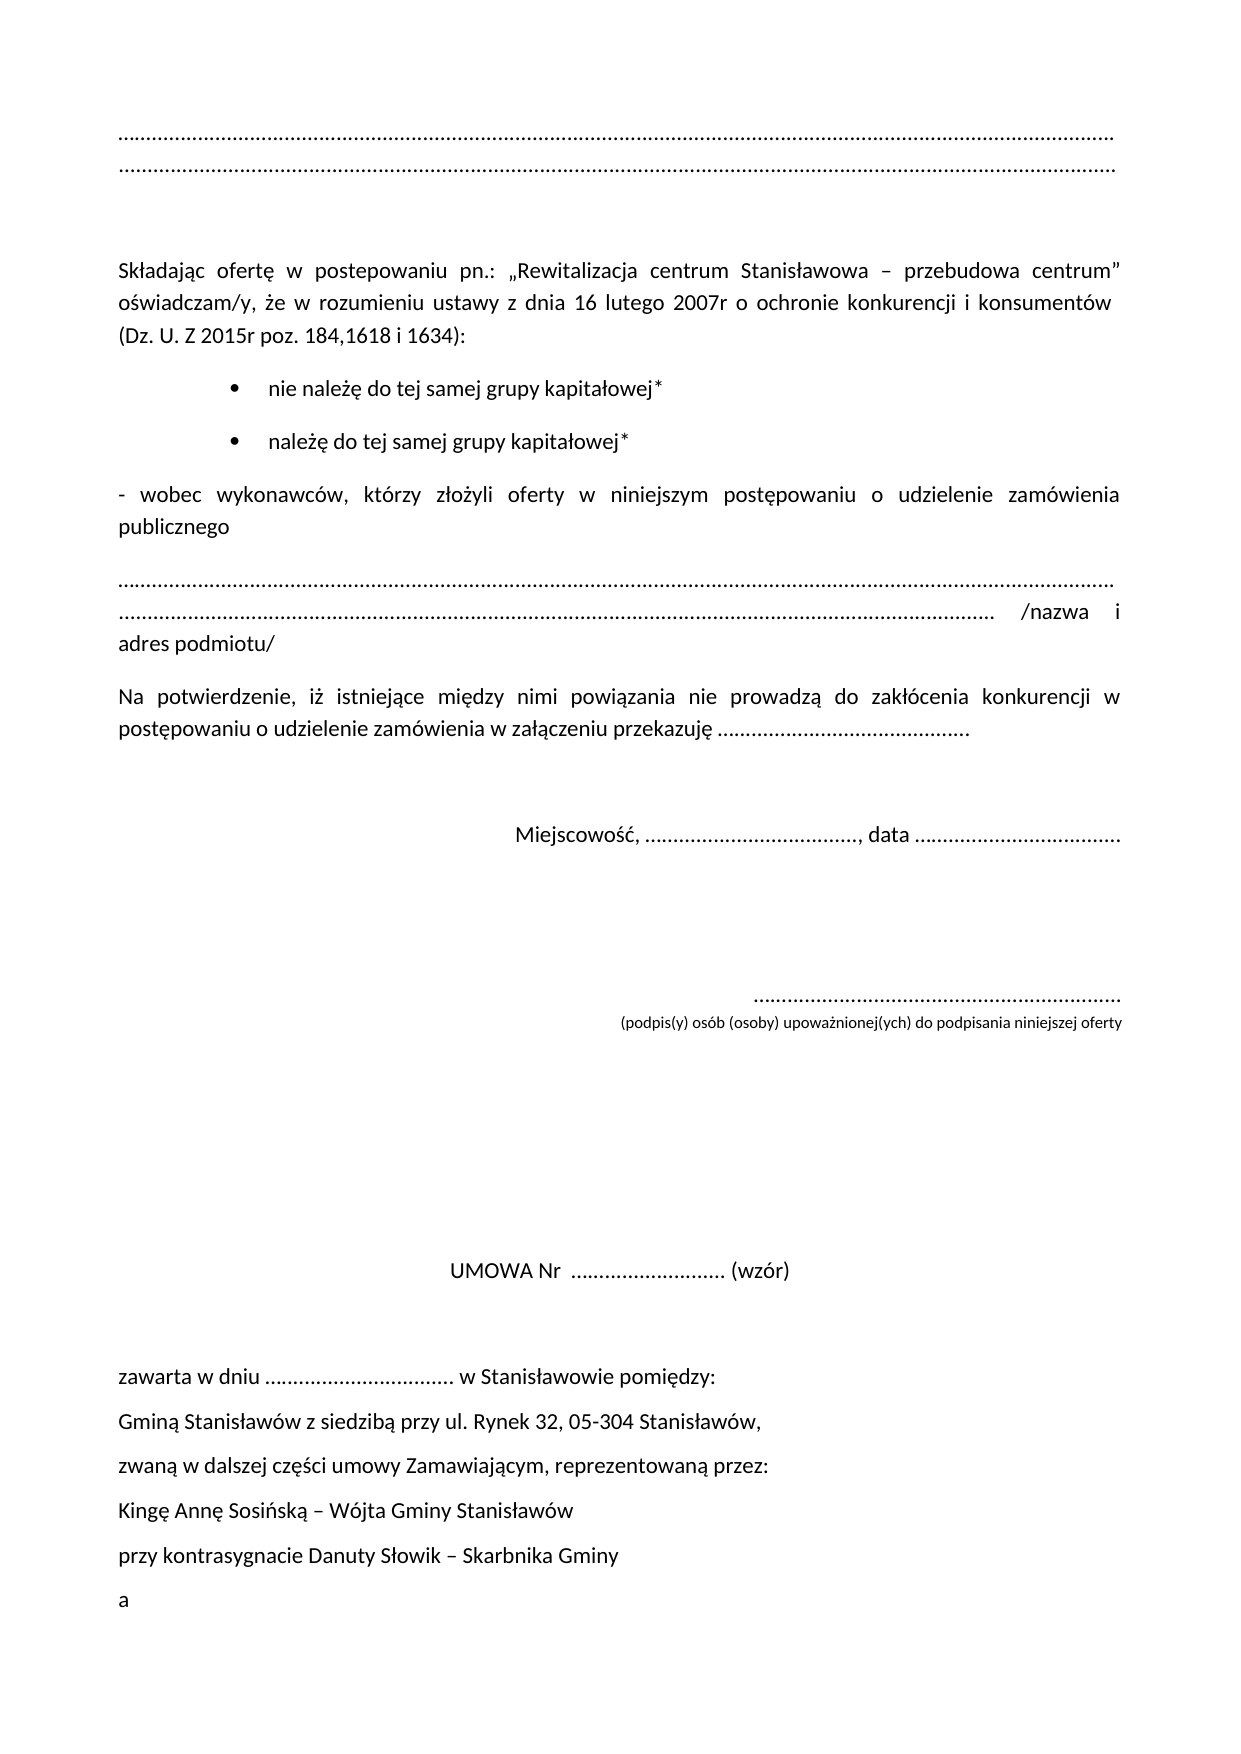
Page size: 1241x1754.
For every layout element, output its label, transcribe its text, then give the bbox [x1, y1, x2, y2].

text …....................................................................................................................................................................................................................................................................................................................................................... [118, 118, 1122, 178]
text Gminą Stanisławów z siedzibą przy ul. Rynek 32, 05-304 Stanisławów, [118, 1407, 1122, 1435]
text zwaną w dalszej części umowy Zamawiającym, reprezentowaną przez: [118, 1451, 1122, 1479]
text Miejscowość, ….................................., data …................................. [118, 821, 1122, 849]
text przy kontrasygnacie Danuty Słowik – Skarbnika Gminy [118, 1541, 1122, 1569]
text a [118, 1586, 1122, 1613]
text UMOWA Nr …........................ (wzór) [118, 1256, 1122, 1284]
text (podpis(y) osób (osoby) upoważnionej(ych) do podpisania niniejszej oferty [561, 1012, 1122, 1032]
text zawarta w dniu ….............................. w Stanisławowie pomiędzy: [118, 1362, 1122, 1390]
text - wobec wykonawców, którzy złożyli oferty w niniejszym postępowaniu o udzielenie zamówienia publicznego [118, 480, 1122, 540]
text Składając ofertę w postepowaniu pn.: „Rewitalizacja centrum Stanisławowa – przebudowa centrum” oświadczam/y, że w rozumieniu ustawy z dnia 16 lutego 2007r o ochronie konkurencji i konsumentów (Dz. U. Z 2015r poz. 184,1618 i 1634): [118, 256, 1122, 349]
text Kingę Annę Sosińską – Wójta Gminy Stanisławów [118, 1496, 1122, 1524]
text Na potwierdzenie, iż istniejące między nimi powiązania nie prowadzą do zakłócenia konkurencji w postępowaniu o udzielenie zamówienia w załączeniu przekazuję …......................................... [118, 682, 1122, 743]
text …............................................................. [634, 980, 1122, 1008]
text ….................................................................................................................................................................................................................................................................................................................................. /nazwa i adres podmiotu/ [118, 565, 1122, 657]
list nie należę do tej samej grupy kapitałowej* [231, 374, 1122, 402]
list należę do tej samej grupy kapitałowej* [231, 427, 1122, 455]
